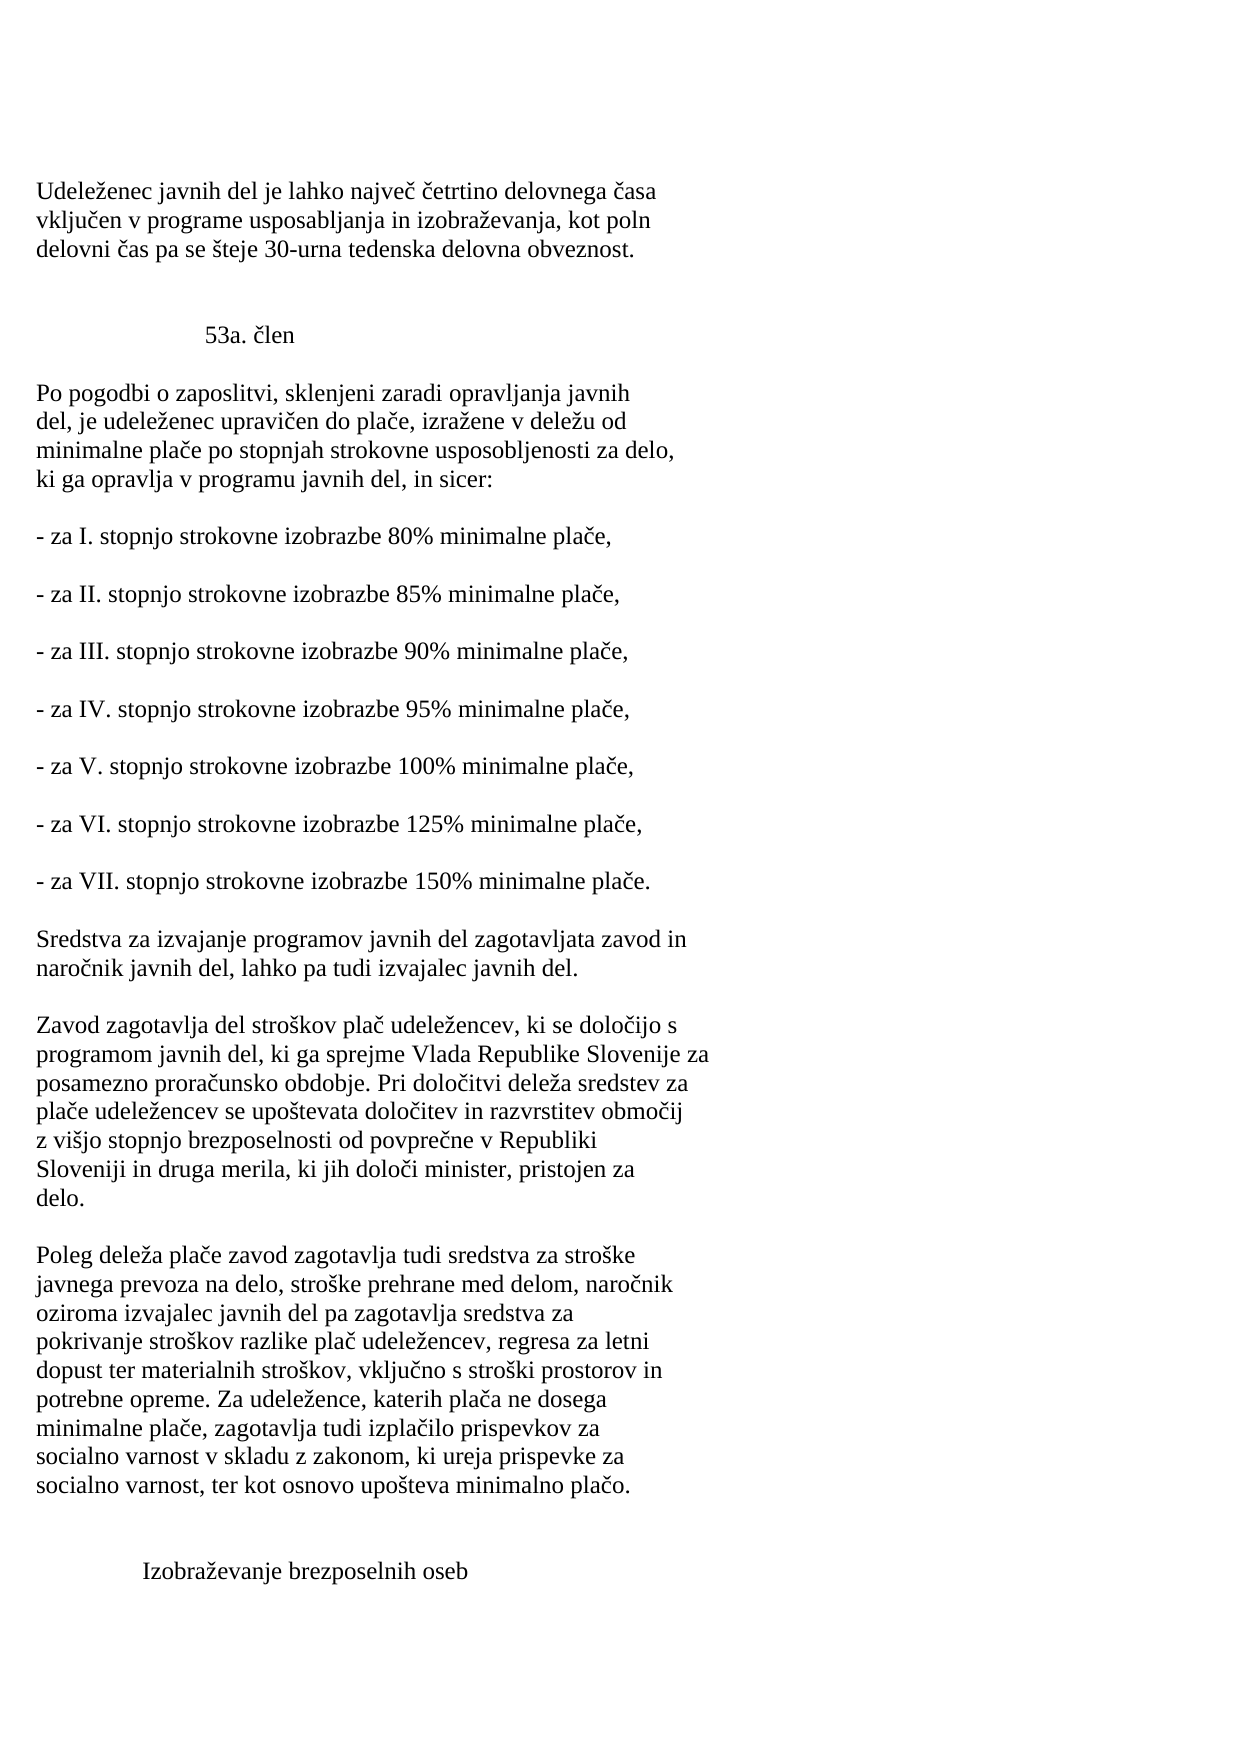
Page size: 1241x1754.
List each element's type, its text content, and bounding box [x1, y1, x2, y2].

table_header Udeleženec javnih del je lahko največ četrtino delovnega časa vključen v programe usposabljanja in izobraževanja, kot poln delovni čas pa se šteje 30-urna tedenska delovna obveznost. 53a. člen Po pogodbi o zaposlitvi, sklenjeni zaradi opravljanja javnih del, je udeleženec upravičen do plače, izražene v deležu od minimalne plače po stopnjah strokovne usposobljenosti za delo, ki ga opravlja v programu javnih del, in sicer: - za I. stopnjo strokovne izobrazbe 80% minimalne plače, - za II. stopnjo strokovne izobrazbe 85% minimalne plače, - za III. stopnjo strokovne izobrazbe 90% minimalne plače, - za IV. stopnjo strokovne izobrazbe 95% minimalne plače, - za V. stopnjo strokovne izobrazbe 100% minimalne plače, - za VI. stopnjo strokovne izobrazbe 125% minimalne plače, - za VII. stopnjo strokovne izobrazbe 150% minimalne plače. Sredstva za izvajanje programov javnih del zagotavljata zavod in naročnik javnih del, lahko pa tudi izvajalec javnih del. Zavod zagotavlja del stroškov plač udeležencev, ki se določijo s programom javnih del, ki ga sprejme Vlada Republike Slovenije za posamezno proračunsko obdobje. Pri določitvi deleža sredstev za plače udeležencev se upoštevata določitev in razvrstitev območij z višjo stopnjo brezposelnosti od povprečne v Republiki Sloveniji in druga merila, ki jih določi minister, pristojen za delo. Poleg deleža plače zavod zagotavlja tudi sredstva za stroške javnega prevoza na delo, stroške prehrane med delom, naročnik oziroma izvajalec javnih del pa zagotavlja sredstva za pokrivanje stroškov razlike plač udeležencev, regresa za letni dopust ter materialnih stroškov, vključno s stroški prostorov in potrebne opreme. Za udeležence, katerih plača ne dosega minimalne plače, zagotavlja tudi izplačilo prispevkov za socialno varnost v skladu z zakonom, ki ureja prispevke za socialno varnost, ter kot osnovo upošteva minimalno plačo. Izobraževanje brezposelnih oseb [26, 148, 1214, 1585]
